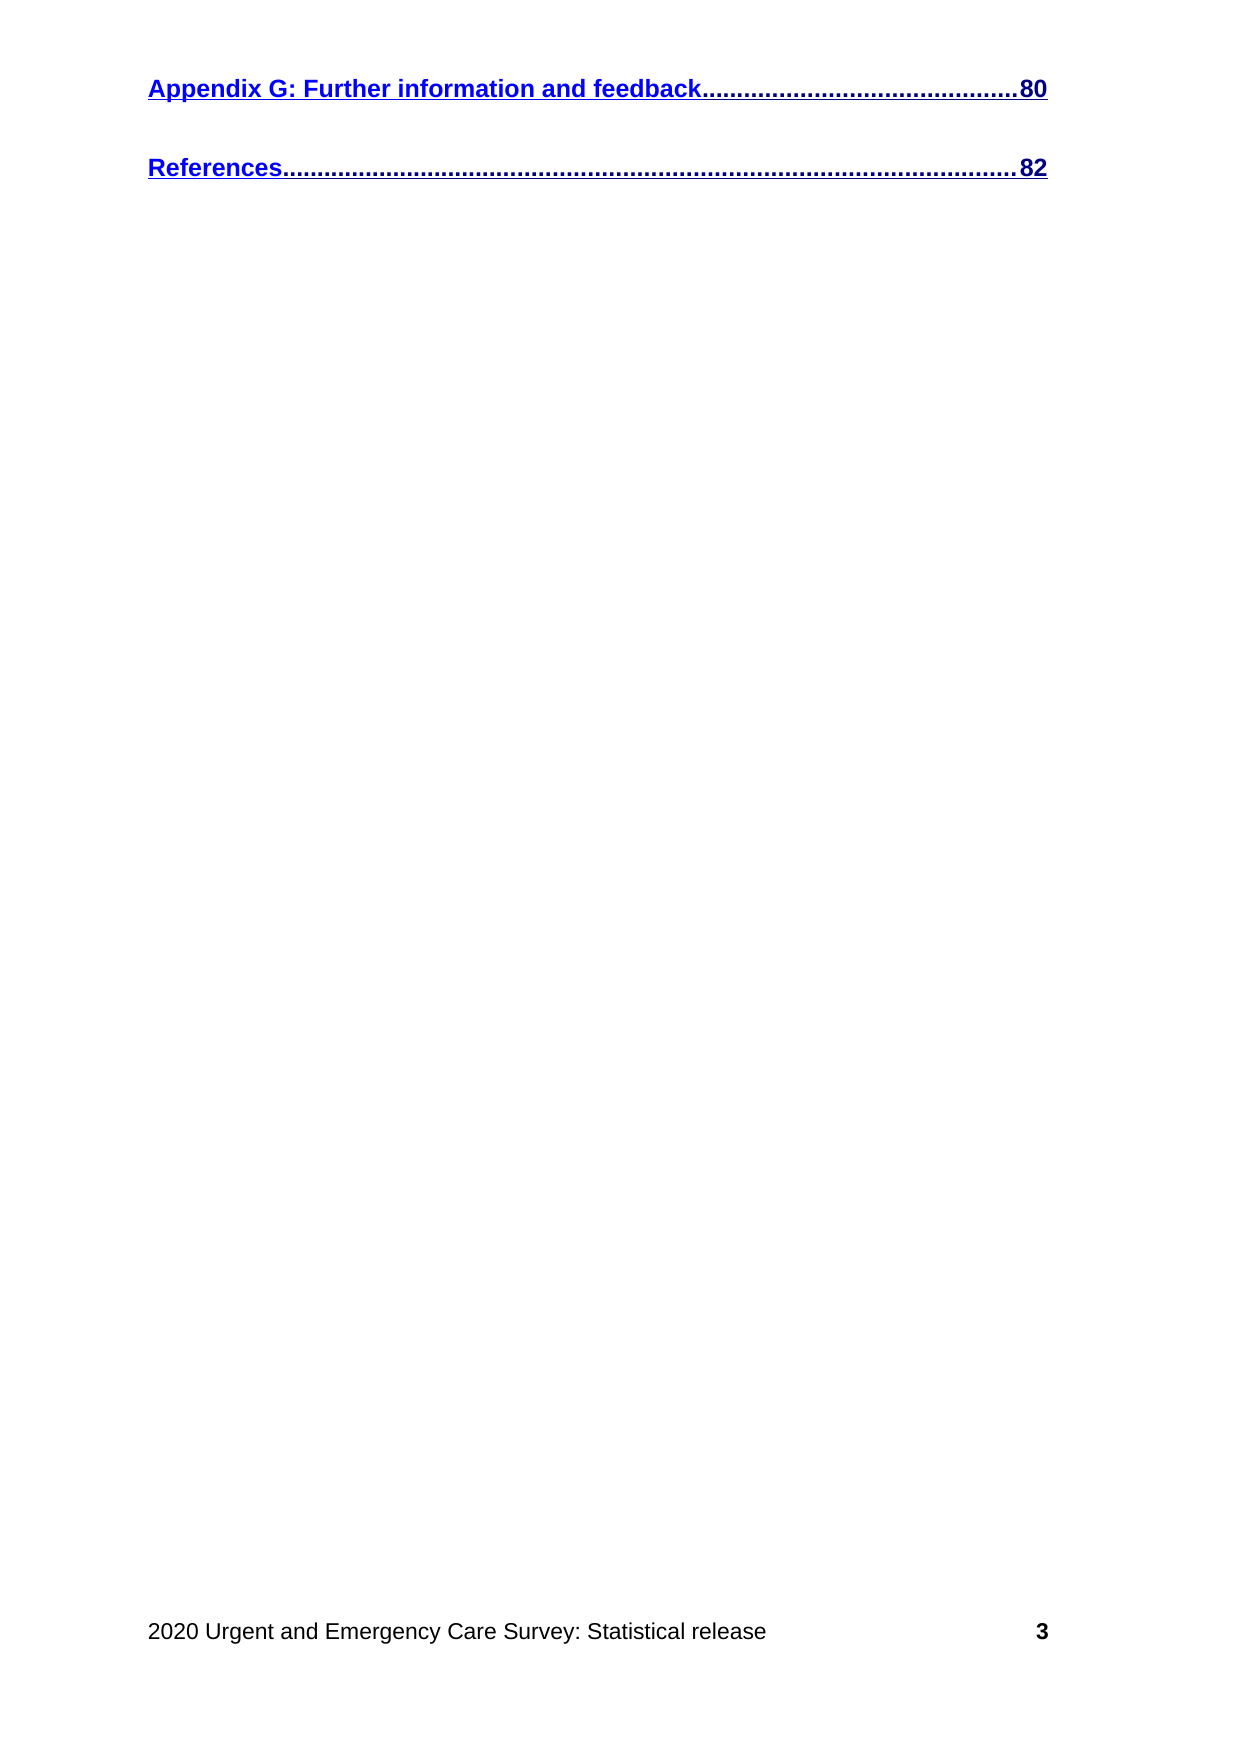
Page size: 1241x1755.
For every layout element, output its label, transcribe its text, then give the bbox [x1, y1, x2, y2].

text References 82 [148, 153, 1048, 178]
text Appendix G: Further information and feedback 80 [148, 74, 1048, 99]
